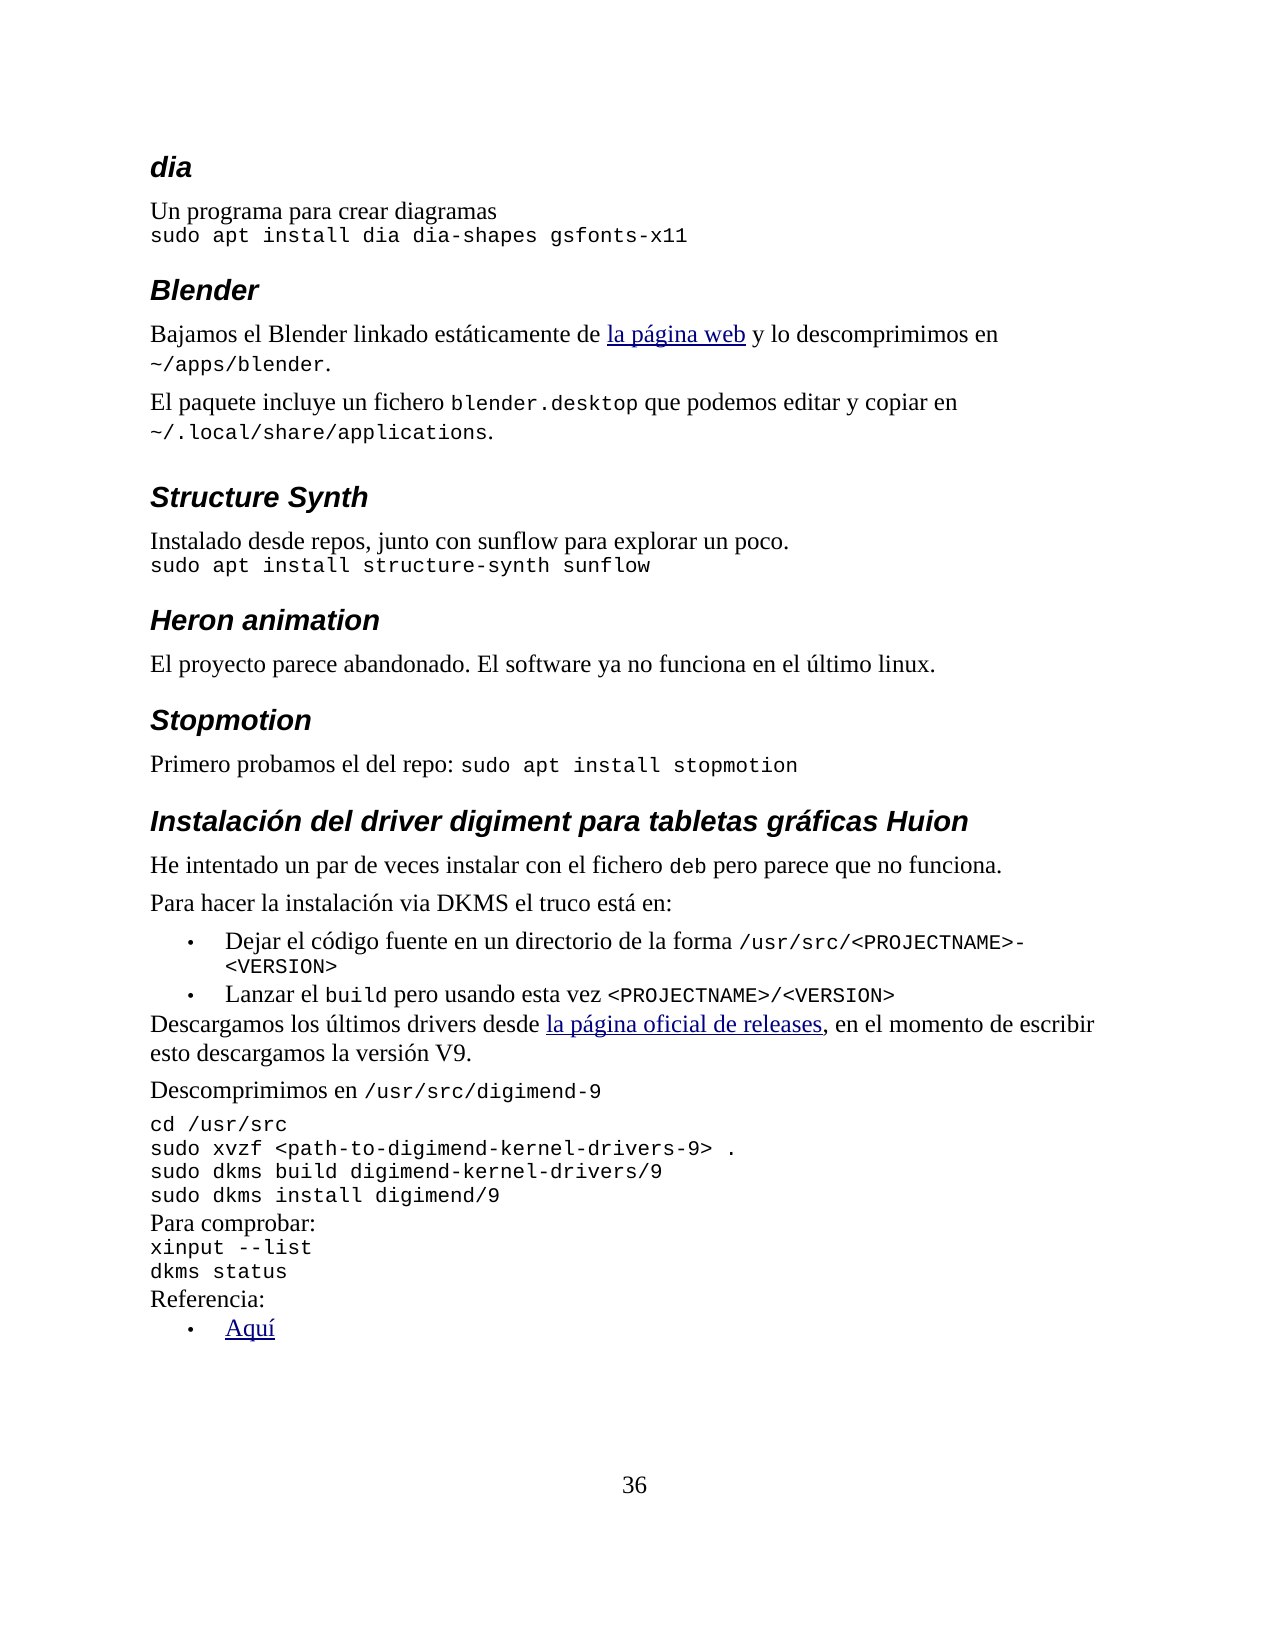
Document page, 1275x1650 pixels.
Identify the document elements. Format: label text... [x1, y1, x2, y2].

subtitle Structure Synth [150, 480, 1125, 513]
text El proyecto parece abandonado. El software ya no funciona en el último linux. [150, 649, 1125, 678]
subtitle Heron animation [150, 603, 1125, 637]
text Un programa para crear diagramas [150, 196, 1125, 225]
text sudo apt install dia dia-shapes gsfonts-x11 [150, 225, 1125, 248]
subtitle dia [150, 150, 1125, 183]
text El paquete incluye un fichero blender.desktop que podemos editar y copiar en ~/.local/share/applications. [150, 387, 1125, 446]
list Lanzar el build pero usando esta vez <PROJECTNAME>/<VERSION> [187, 979, 1125, 1009]
text Primero probamos el del repo: sudo apt install stopmotion [150, 749, 1125, 779]
text cd /usr/src [150, 1114, 1125, 1137]
text sudo dkms install digimend/9 [150, 1185, 1125, 1208]
text Bajamos el Blender linkado estáticamente de la página web y lo descomprimimos en ~/apps/blender. [150, 319, 1125, 378]
text sudo dkms build digimend-kernel-drivers/9 [150, 1161, 1125, 1185]
text sudo xvzf <path-to-digimend-kernel-drivers-9> . [150, 1137, 1125, 1161]
text dkms status [150, 1261, 1125, 1284]
text xinput --list [150, 1237, 1125, 1261]
subtitle Blender [150, 273, 1125, 307]
text Para hacer la instalación via DKMS el truco está en: [150, 888, 1125, 917]
subtitle Instalación del driver digiment para tabletas gráficas Huion [150, 804, 1125, 837]
text sudo apt install structure-synth sunflow [150, 555, 1125, 578]
text He intentado un par de veces instalar con el fichero deb pero parece que no funciona. [150, 850, 1125, 879]
text Descomprimimos en /usr/src/digimend-9 [150, 1075, 1125, 1105]
list Dejar el código fuente en un directorio de la forma /usr/src/<PROJECTNAME>-<VERSION> [187, 926, 1125, 979]
text Referencia: [150, 1284, 1125, 1313]
text Descargamos los últimos drivers desde la página oficial de releases, en el momento de escribir esto descargamos la versión V9. [150, 1009, 1125, 1066]
text Para comprobar: [150, 1208, 1125, 1237]
text Instalado desde repos, junto con sunflow para explorar un poco. [150, 526, 1125, 555]
subtitle Stopmotion [150, 703, 1125, 737]
list Aquí [187, 1313, 1125, 1342]
